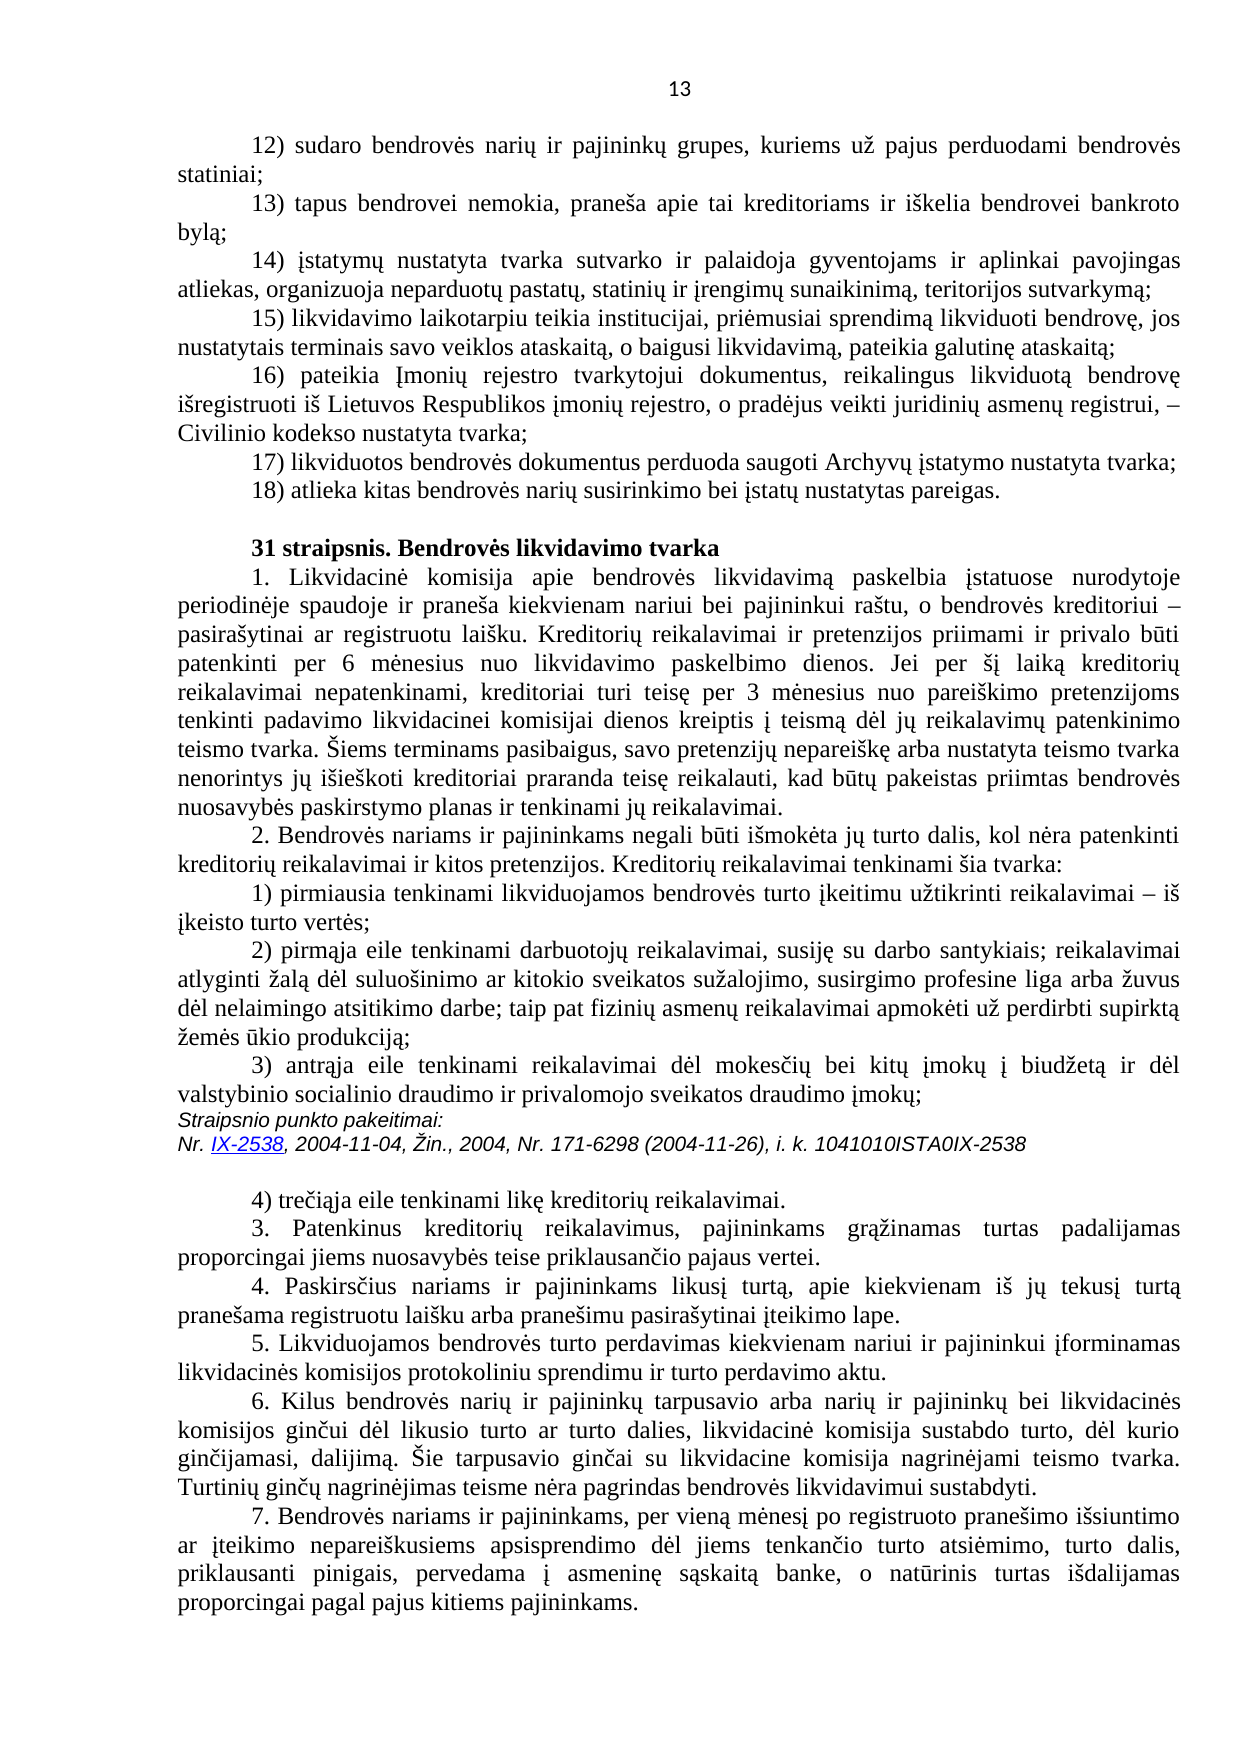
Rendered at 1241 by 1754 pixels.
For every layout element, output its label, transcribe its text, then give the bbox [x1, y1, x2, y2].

text 2. Bendrovės nariams ir pajininkams negali būti išmokėta jų turto dalis, kol nėra patenkinti kreditorių reikalavimai ir kitos pretenzijos. Kreditorių reikalavimai tenkinami šia tvarka: [177, 821, 1181, 878]
text 15) likvidavimo laikotarpiu teikia institucijai, priėmusiai sprendimą likviduoti bendrovę, jos nustatytais terminais savo veiklos ataskaitą, o baigusi likvidavimą, pateikia galutinę ataskaitą; [177, 303, 1181, 361]
text Nr. IX-2538, 2004-11-04, Žin., 2004, Nr. 171-6298 (2004-11-26), i. k. 1041010ISTA0IX-2538 [177, 1132, 1181, 1156]
text 14) įstatymų nustatyta tvarka sutvarko ir palaidoja gyventojams ir aplinkai pavojingas atliekas, organizuoja neparduotų pastatų, statinių ir įrengimų sunaikinimą, teritorijos sutvarkymą; [177, 246, 1181, 303]
text 4) trečiąja eile tenkinami likę kreditorių reikalavimai. [177, 1185, 1181, 1213]
text 6. Kilus bendrovės narių ir pajininkų tarpusavio arba narių ir pajininkų bei likvidacinės komisijos ginčui dėl likusio turto ar turto dalies, likvidacinė komisija sustabdo turto, dėl kurio ginčijamasi, dalijimą. Šie tarpusavio ginčai su likvidacine komisija nagrinėjami teismo tvarka. Turtinių ginčų nagrinėjimas teisme nėra pagrindas bendrovės likvidavimui sustabdyti. [177, 1386, 1181, 1501]
text 31 straipsnis. Bendrovės likvidavimo tvarka [177, 533, 1181, 562]
text 4. Paskirsčius nariams ir pajininkams likusį turtą, apie kiekvienam iš jų tekusį turtą pranešama registruotu laišku arba pranešimu pasirašytinai įteikimo lape. [177, 1271, 1181, 1328]
text 16) pateikia Įmonių rejestro tvarkytojui dokumentus, reikalingus likviduotą bendrovę išregistruoti iš Lietuvos Respublikos įmonių rejestro, o pradėjus veikti juridinių asmenų registrui, – Civilinio kodekso nustatyta tvarka; [177, 361, 1181, 447]
text 17) likviduotos bendrovės dokumentus perduoda saugoti Archyvų įstatymo nustatyta tvarka; [177, 447, 1181, 476]
text 2) pirmąja eile tenkinami darbuotojų reikalavimai, susiję su darbo santykiais; reikalavimai atlyginti žalą dėl suluošinimo ar kitokio sveikatos sužalojimo, susirgimo profesine liga arba žuvus dėl nelaimingo atsitikimo darbe; taip pat fizinių asmenų reikalavimai apmokėti už perdirbti supirktą žemės ūkio produkciją; [177, 936, 1181, 1051]
text 18) atlieka kitas bendrovės narių susirinkimo bei įstatų nustatytas pareigas. [177, 476, 1181, 504]
text 3. Patenkinus kreditorių reikalavimus, pajininkams grąžinamas turtas padalijamas proporcingai jiems nuosavybės teise priklausančio pajaus vertei. [177, 1213, 1181, 1271]
text 5. Likviduojamos bendrovės turto perdavimas kiekvienam nariui ir pajininkui įforminamas likvidacinės komisijos protokoliniu sprendimu ir turto perdavimo aktu. [177, 1328, 1181, 1386]
text 3) antrąja eile tenkinami reikalavimai dėl mokesčių bei kitų įmokų į biudžetą ir dėl valstybinio socialinio draudimo ir privalomojo sveikatos draudimo įmokų; [177, 1051, 1181, 1108]
text 7. Bendrovės nariams ir pajininkams, per vieną mėnesį po registruoto pranešimo išsiuntimo ar įteikimo nepareiškusiems apsisprendimo dėl jiems tenkančio turto atsiėmimo, turto dalis, priklausanti pinigais, pervedama į asmeninę sąskaitą banke, o natūrinis turtas išdalijamas proporcingai pagal pajus kitiems pajininkams. [177, 1501, 1181, 1616]
text 1. Likvidacinė komisija apie bendrovės likvidavimą paskelbia įstatuose nurodytoje periodinėje spaudoje ir praneša kiekvienam nariui bei pajininkui raštu, o bendrovės kreditoriui – pasirašytinai ar registruotu laišku. Kreditorių reikalavimai ir pretenzijos priimami ir privalo būti patenkinti per 6 mėnesius nuo likvidavimo paskelbimo dienos. Jei per šį laiką kreditorių reikalavimai nepatenkinami, kreditoriai turi teisę per 3 mėnesius nuo pareiškimo pretenzijoms tenkinti padavimo likvidacinei komisijai dienos kreiptis į teismą dėl jų reikalavimų patenkinimo teismo tvarka. Šiems terminams pasibaigus, savo pretenzijų nepareiškę arba nustatyta teismo tvarka nenorintys jų išieškoti kreditoriai praranda teisę reikalauti, kad būtų pakeistas priimtas bendrovės nuosavybės paskirstymo planas ir tenkinami jų reikalavimai. [177, 562, 1181, 821]
text Straipsnio punkto pakeitimai: [177, 1108, 1181, 1132]
text 1) pirmiausia tenkinami likviduojamos bendrovės turto įkeitimu užtikrinti reikalavimai – iš įkeisto turto vertės; [177, 878, 1181, 936]
text 13) tapus bendrovei nemokia, praneša apie tai kreditoriams ir iškelia bendrovei bankroto bylą; [177, 188, 1181, 246]
text 12) sudaro bendrovės narių ir pajininkų grupes, kuriems už pajus perduodami bendrovės statiniai; [177, 131, 1181, 188]
